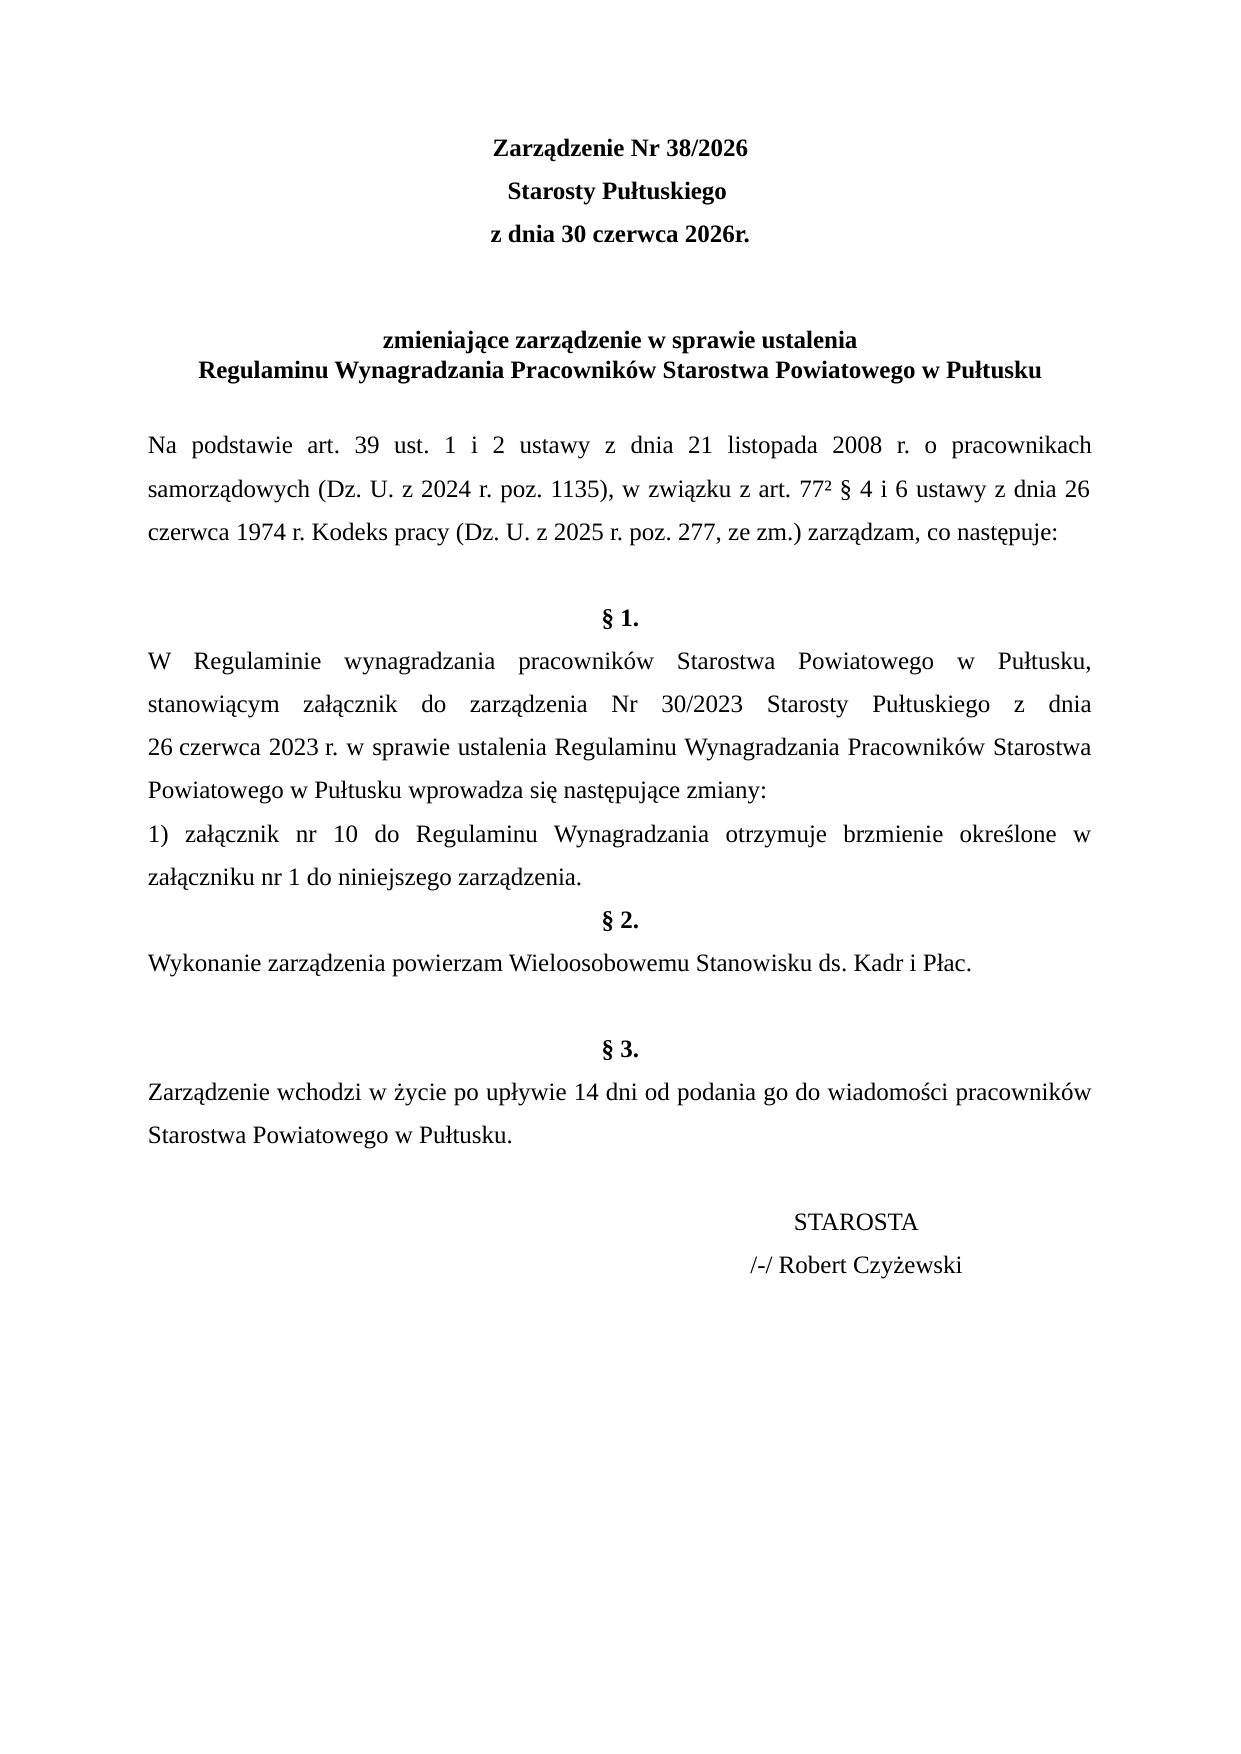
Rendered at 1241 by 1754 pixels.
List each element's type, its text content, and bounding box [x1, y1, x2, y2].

text Zarządzenie wchodzi w życie po upływie 14 dni od podania go do wiadomości pracowników Starostwa Powiatowego w Pułtusku. [148, 1077, 1093, 1149]
text § 2. [148, 905, 1093, 934]
text Wykonanie zarządzenia powierzam Wieloosobowemu Stanowisku ds. Kadr i Płac. [148, 948, 1093, 977]
text Zarządzenie Nr 38/2026 Starosty Pułtuskiego z dnia 30 czerwca 2026r. [148, 133, 1093, 248]
text § 3. [148, 1034, 1093, 1063]
text STAROSTA [620, 1207, 1093, 1236]
text W Regulaminie wynagradzania pracowników Starostwa Powiatowego w Pułtusku, stanowiącym załącznik do zarządzenia Nr 30/2023 Starosty Pułtuskiego z dnia 26 czerwca 2023 r. w sprawie ustalenia Regulaminu Wynagradzania Pracowników Starostwa Powiatowego w Pułtusku wprowadza się następujące zmiany: [148, 646, 1093, 804]
text Regulaminu Wynagradzania Pracowników Starostwa Powiatowego w Pułtusku [148, 355, 1093, 383]
text zmieniające zarządzenie w sprawie ustalenia [148, 325, 1093, 354]
text /-/ Robert Czyżewski [620, 1250, 1093, 1279]
text § 1. [148, 603, 1093, 632]
text Na podstawie art. 39 ust. 1 i 2 ustawy z dnia 21 listopada 2008 r. o pracownikach samorządowych (Dz. U. z 2024 r. poz. 1135), w związku z art. 77² § 4 i 6 ustawy z dnia 26 czerwca 1974 r. Kodeks pracy (Dz. U. z 2025 r. poz. 277, ze zm.) zarządzam, co następuje: [148, 431, 1093, 546]
text 1) załącznik nr 10 do Regulaminu Wynagradzania otrzymuje brzmienie określone w załączniku nr 1 do niniejszego zarządzenia. [148, 819, 1093, 891]
